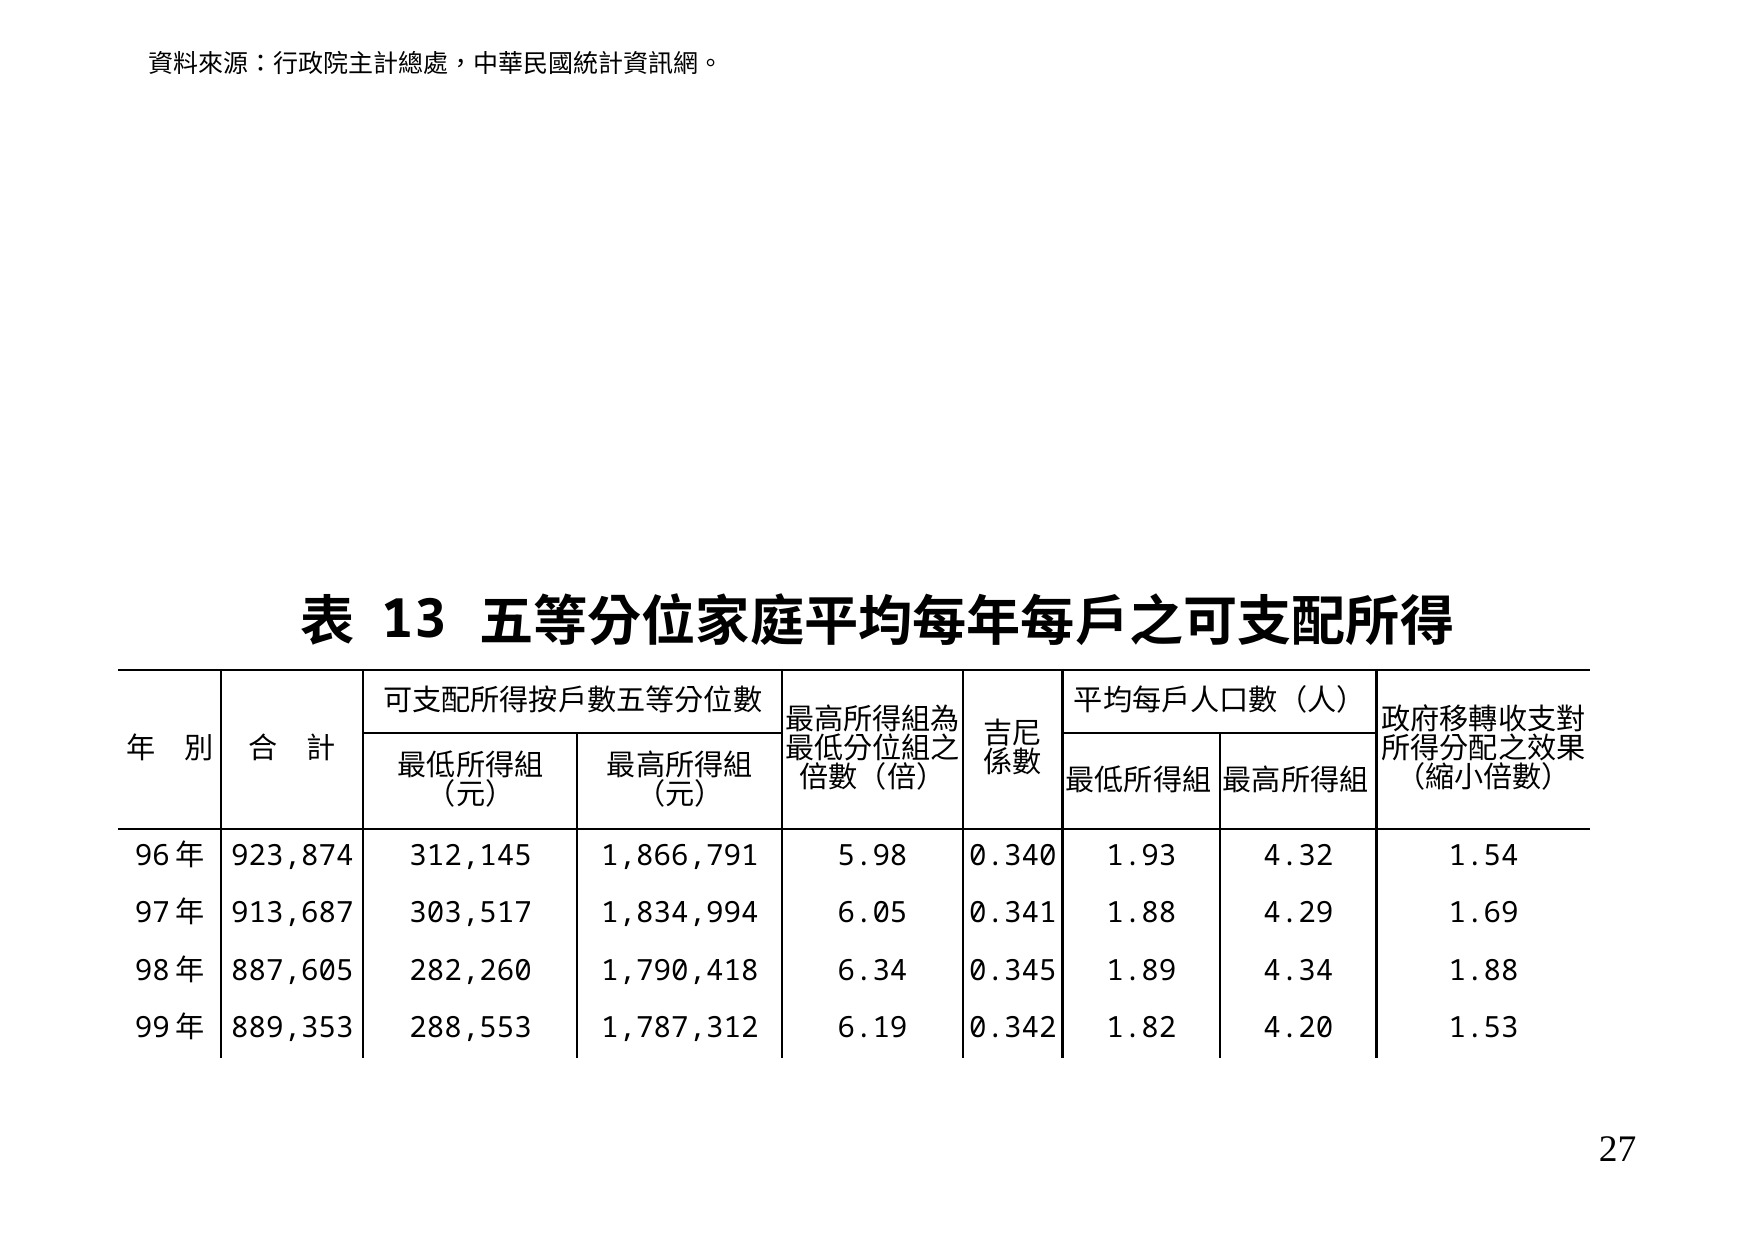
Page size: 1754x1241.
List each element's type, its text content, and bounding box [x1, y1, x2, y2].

table_cell 887,605 [222, 945, 362, 1001]
table_cell 282,260 [364, 945, 576, 1001]
table_cell 6.19 [783, 1001, 962, 1057]
table_cell 0.342 [964, 1001, 1061, 1057]
table_header 最高所得組為最低分位組之倍數（倍） [783, 671, 962, 828]
table_cell 1,790,418 [578, 945, 781, 1001]
table_header 年 別 [118, 671, 220, 828]
table_cell 96年 [118, 830, 220, 885]
table_header 可支配所得按戶數五等分位數 [364, 671, 781, 732]
table_cell 0.340 [964, 830, 1061, 885]
table_cell 0.345 [964, 945, 1061, 1001]
table_cell 4.34 [1221, 945, 1375, 1001]
table_cell 1.53 [1378, 1001, 1590, 1057]
table_cell 923,874 [222, 830, 362, 885]
table_cell 1.88 [1378, 945, 1590, 1001]
table_cell 最高所得組 [1221, 734, 1375, 828]
table_cell 312,145 [364, 830, 576, 885]
table_cell 913,687 [222, 885, 362, 944]
table_cell 1.89 [1064, 945, 1219, 1001]
text 資料來源：行政院主計總處，中華民國統計資訊網。 [148, 44, 1551, 80]
table_cell 1,866,791 [578, 830, 781, 885]
table_cell 1.88 [1064, 885, 1219, 944]
table_cell 1.54 [1378, 830, 1590, 885]
table_cell 4.29 [1221, 885, 1375, 944]
table_header 政府移轉收支對所得分配之效果（縮小倍數） [1378, 671, 1590, 828]
table_cell 1,834,994 [578, 885, 781, 944]
table_cell 1.69 [1378, 885, 1590, 944]
table_cell 1.93 [1064, 830, 1219, 885]
table_cell 4.20 [1221, 1001, 1375, 1057]
table_cell 97年 [118, 885, 220, 944]
table_cell 6.34 [783, 945, 962, 1001]
table_cell 4.32 [1221, 830, 1375, 885]
table_header 平均每戶人口數（人） [1064, 671, 1375, 732]
table_header 合 計 [222, 671, 362, 828]
table_cell 最低所得組 [1064, 734, 1219, 828]
table_header 吉尼 係數 [964, 671, 1061, 828]
table_cell 98年 [118, 945, 220, 1001]
text 表 13 五等分位家庭平均每年每戶之可支配所得 [118, 544, 1636, 669]
table_cell 1.82 [1064, 1001, 1219, 1057]
table_cell 889,353 [222, 1001, 362, 1057]
table_cell 1,787,312 [578, 1001, 781, 1057]
table_cell 288,553 [364, 1001, 576, 1057]
table_cell 6.05 [783, 885, 962, 944]
table_cell 最高所得組 （元） [578, 734, 781, 828]
table_cell 303,517 [364, 885, 576, 944]
table_cell 99年 [118, 1001, 220, 1057]
table_cell 0.341 [964, 885, 1061, 944]
table_cell 5.98 [783, 830, 962, 885]
table_cell 最低所得組 （元） [364, 734, 576, 828]
